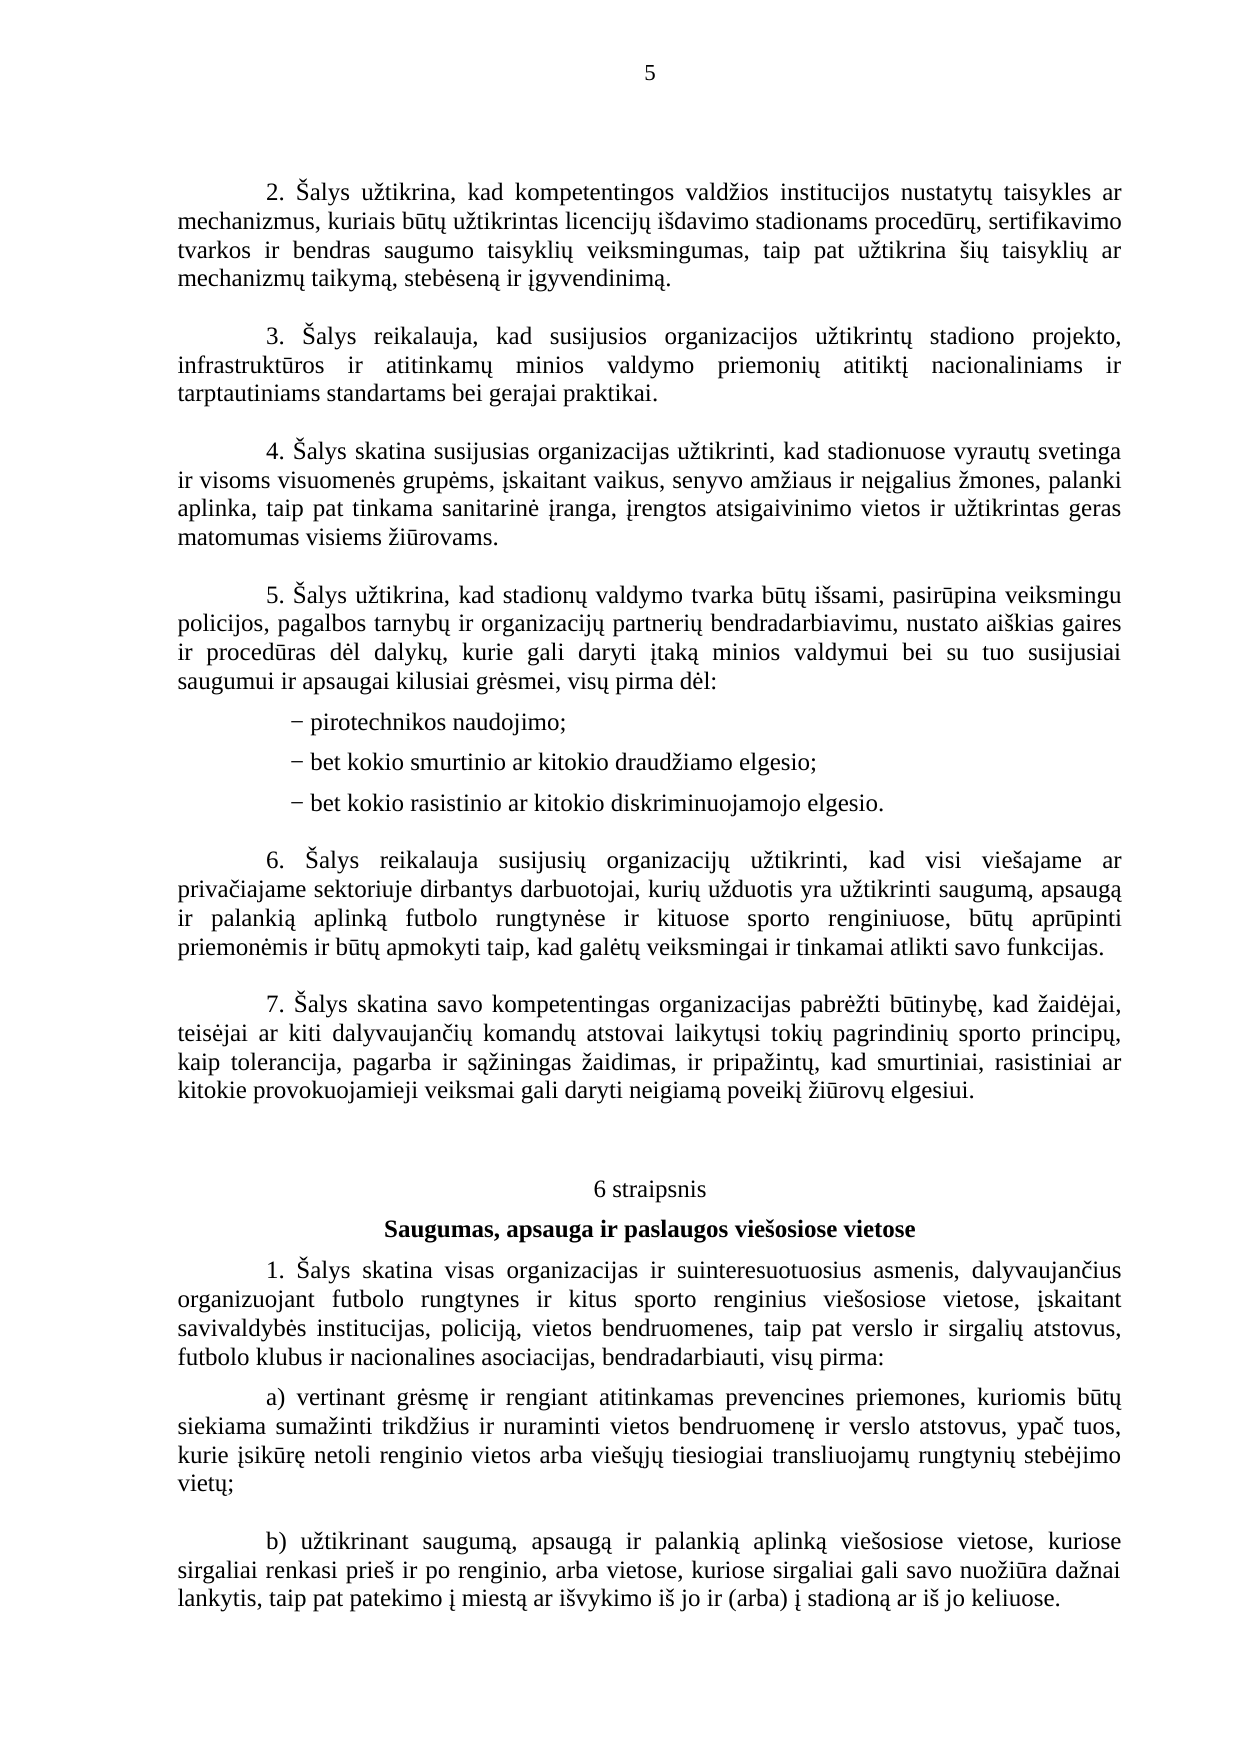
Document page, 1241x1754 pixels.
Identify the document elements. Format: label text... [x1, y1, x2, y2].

text Saugumas, apsauga ir paslaugos viešosiose vietose [177, 1214, 1122, 1243]
text 7. Šalys skatina savo kompetentingas organizacijas pabrėžti būtinybę, kad žaidėjai, teisėjai ar kiti dalyvaujančių komandų atstovai laikytųsi tokių pagrindinių sporto principų, kaip tolerancija, pagarba ir sąžiningas žaidimas, ir pripažintų, kad smurtiniai, rasistiniai ar kitokie provokuojamieji veiksmai gali daryti neigiamą poveikį žiūrovų elgesiui. [177, 989, 1122, 1104]
text a) vertinant grėsmę ir rengiant atitinkamas prevencines priemones, kuriomis būtų siekiama sumažinti trikdžius ir nuraminti vietos bendruomenę ir verslo atstovus, ypač tuos, kurie įsikūrę netoli renginio vietos arba viešųjų tiesiogiai transliuojamų rungtynių stebėjimo vietų; [177, 1382, 1122, 1497]
text − bet kokio rasistinio ar kitokio diskriminuojamojo elgesio. [290, 788, 1122, 817]
text 6 straipsnis [177, 1174, 1122, 1203]
text 1. Šalys skatina visas organizacijas ir suinteresuotuosius asmenis, dalyvaujančius organizuojant futbolo rungtynes ir kitus sporto renginius viešosiose vietose, įskaitant savivaldybės institucijas, policiją, vietos bendruomenes, taip pat verslo ir sirgalių atstovus, futbolo klubus ir nacionalines asociacijas, bendradarbiauti, visų pirma: [177, 1255, 1122, 1370]
text − pirotechnikos naudojimo; [290, 707, 1122, 735]
text − bet kokio smurtinio ar kitokio draudžiamo elgesio; [290, 747, 1122, 776]
text 4. Šalys skatina susijusias organizacijas užtikrinti, kad stadionuose vyrautų svetinga ir visoms visuomenės grupėms, įskaitant vaikus, senyvo amžiaus ir neįgalius žmones, palanki aplinka, taip pat tinkama sanitarinė įranga, įrengtos atsigaivinimo vietos ir užtikrintas geras matomumas visiems žiūrovams. [177, 436, 1122, 551]
text b) užtikrinant saugumą, apsaugą ir palankią aplinką viešosiose vietose, kuriose sirgaliai renkasi prieš ir po renginio, arba vietose, kuriose sirgaliai gali savo nuožiūra dažnai lankytis, taip pat patekimo į miestą ar išvykimo iš jo ir (arba) į stadioną ar iš jo keliuose. [177, 1526, 1122, 1612]
text 6. Šalys reikalauja susijusių organizacijų užtikrinti, kad visi viešajame ar privačiajame sektoriuje dirbantys darbuotojai, kurių užduotis yra užtikrinti saugumą, apsaugą ir palankią aplinką futbolo rungtynėse ir kituose sporto renginiuose, būtų aprūpinti priemonėmis ir būtų apmokyti taip, kad galėtų veiksmingai ir tinkamai atlikti savo funkcijas. [177, 846, 1122, 961]
text 3. Šalys reikalauja, kad susijusios organizacijos užtikrintų stadiono projekto, infrastruktūros ir atitinkamų minios valdymo priemonių atitiktį nacionaliniams ir tarptautiniams standartams bei gerajai praktikai. [177, 321, 1122, 407]
text 2. Šalys užtikrina, kad kompetentingos valdžios institucijos nustatytų taisykles ar mechanizmus, kuriais būtų užtikrintas licencijų išdavimo stadionams procedūrų, sertifikavimo tvarkos ir bendras saugumo taisyklių veiksmingumas, taip pat užtikrina šių taisyklių ar mechanizmų taikymą, stebėseną ir įgyvendinimą. [177, 177, 1122, 292]
text 5. Šalys užtikrina, kad stadionų valdymo tvarka būtų išsami, pasirūpina veiksmingu policijos, pagalbos tarnybų ir organizacijų partnerių bendradarbiavimu, nustato aiškias gaires ir procedūras dėl dalykų, kurie gali daryti įtaką minios valdymui bei su tuo susijusiai saugumui ir apsaugai kilusiai grėsmei, visų pirma dėl: [177, 580, 1122, 695]
